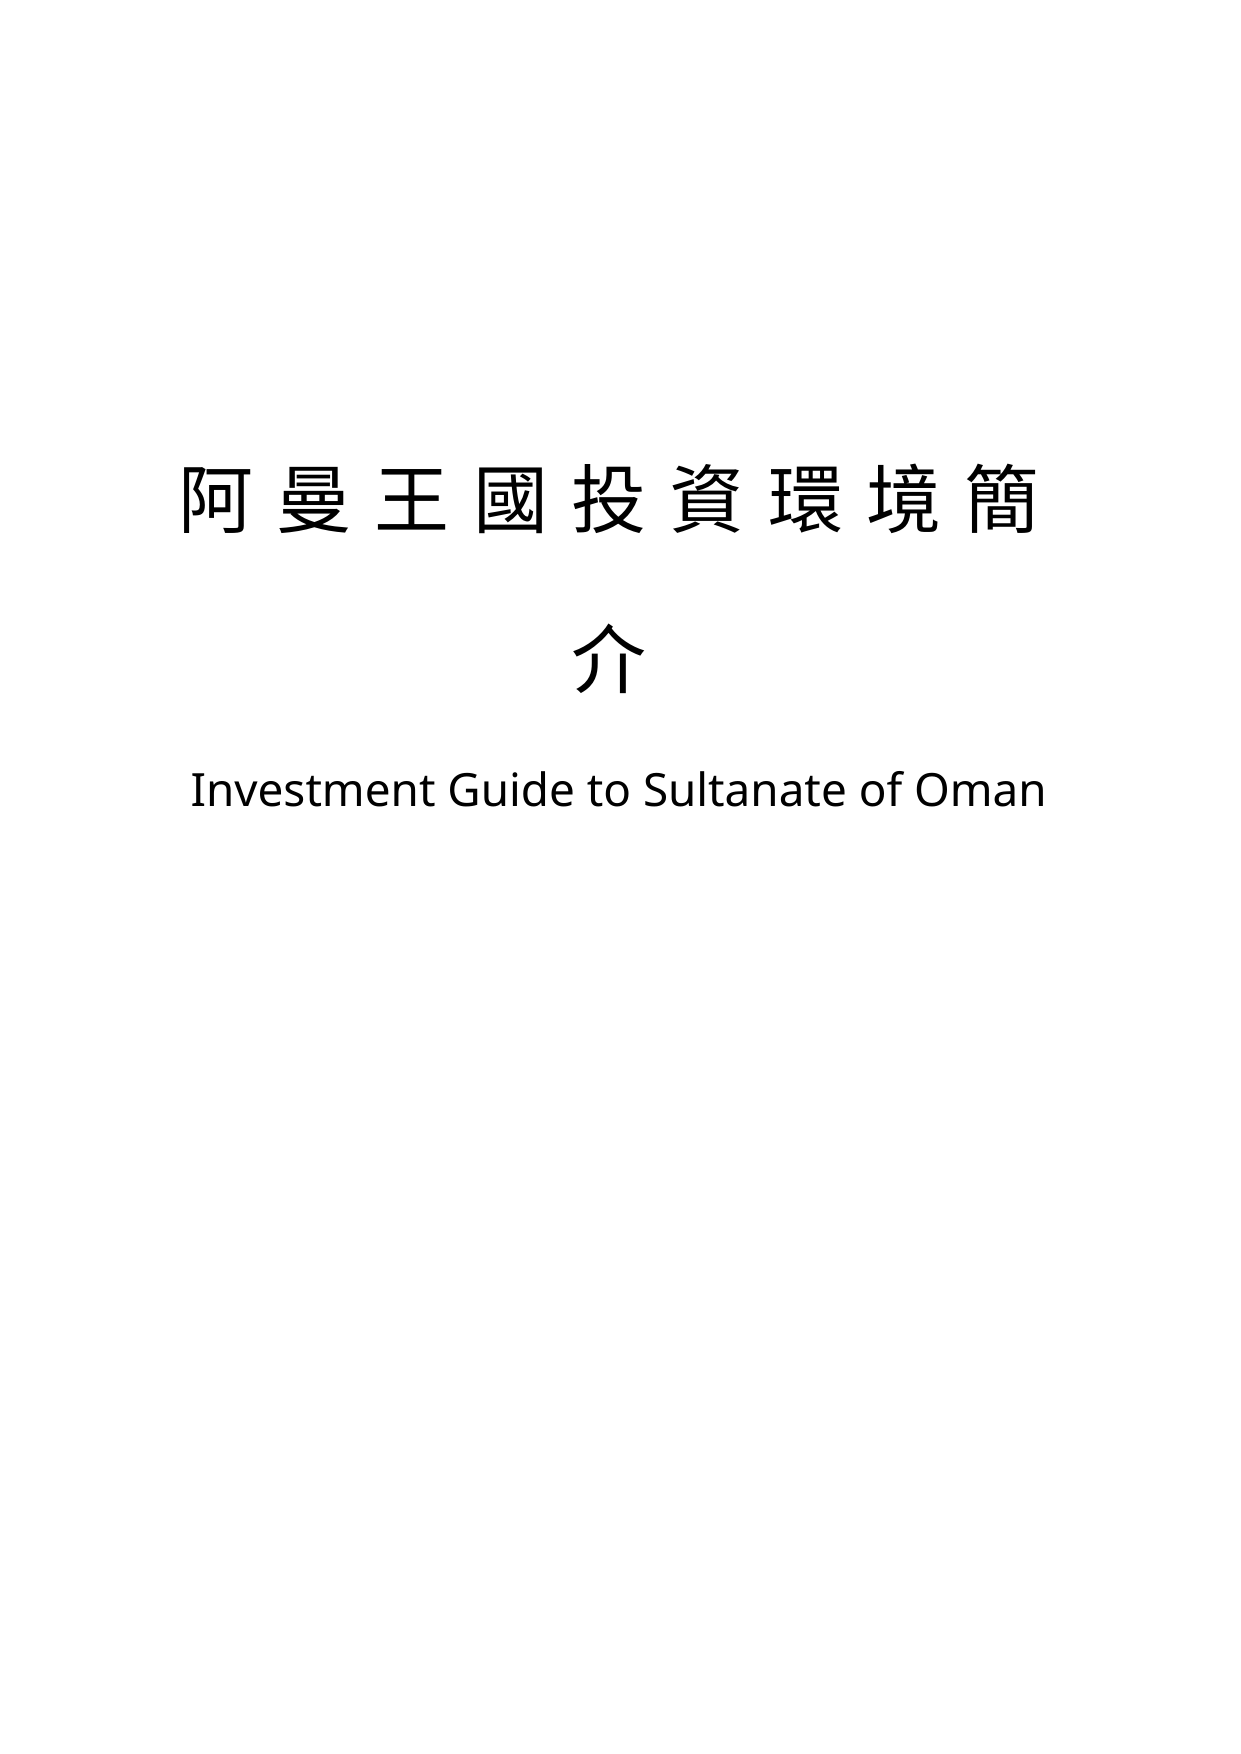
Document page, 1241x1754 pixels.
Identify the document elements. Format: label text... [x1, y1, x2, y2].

table_header [175, 237, 1066, 414]
table_cell 阿曼王國投資環境簡介 Investment Guide to Sultanate of Oman [175, 414, 1066, 843]
